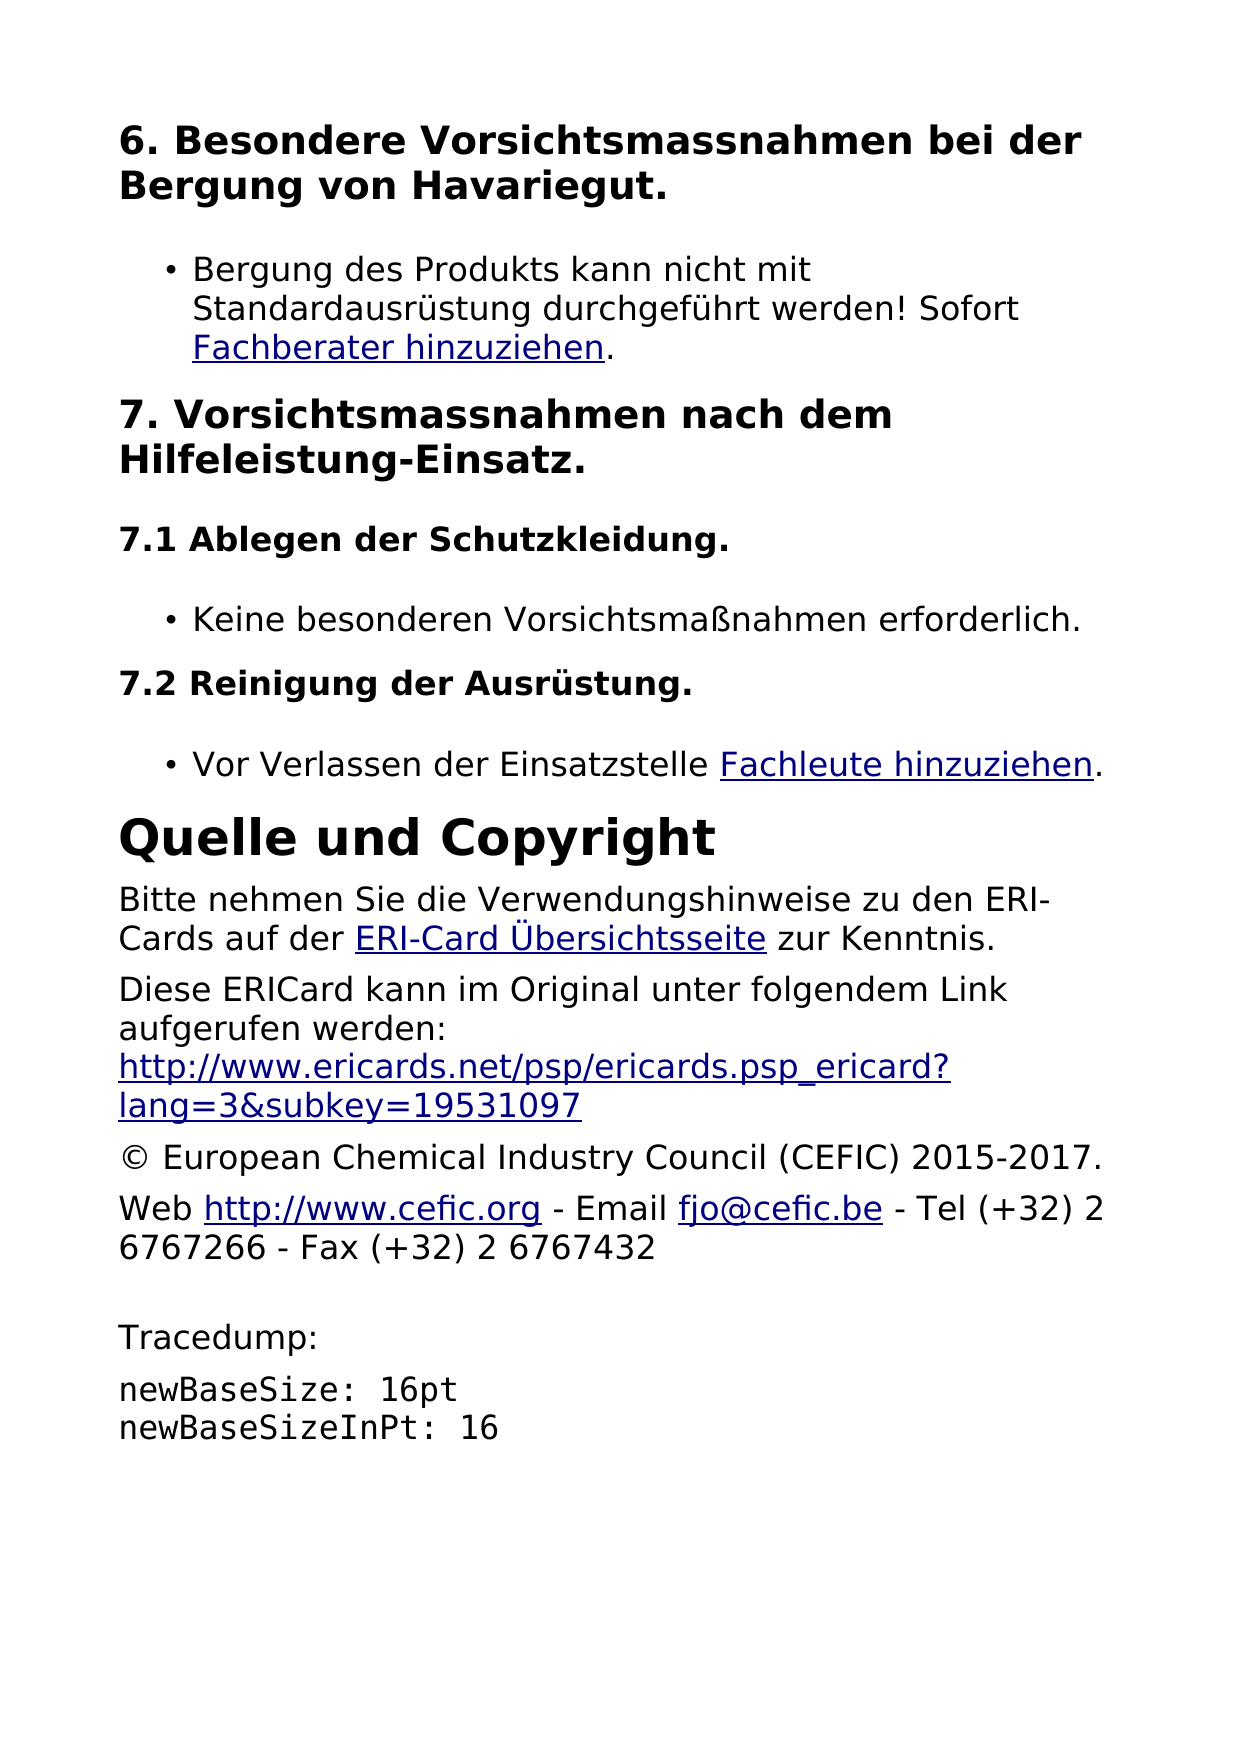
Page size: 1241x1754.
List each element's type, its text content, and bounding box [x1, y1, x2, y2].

subtitle 7. Vorsichtsmassnahmen nach dem Hilfeleistung-Einsatz. [118, 392, 1122, 482]
text Bitte nehmen Sie die Verwendungshinweise zu den ERI-Cards auf der ERI-Card Übersichtsseite zur Kenntnis. [118, 880, 1122, 958]
subtitle 7.1 Ablegen der Schutzkleidung. [118, 520, 1122, 559]
text Tracedump: [118, 1280, 1122, 1357]
subtitle 6. Besondere Vorsichtsmassnahmen bei der Bergung von Havariegut. [118, 118, 1122, 208]
text newBaseSize: 16pt newBaseSizeInPt: 16 [118, 1370, 1122, 1448]
subtitle Quelle und Copyright [118, 809, 1122, 868]
list Keine besonderen Vorsichtsmaßnahmen erforderlich. [177, 601, 1122, 640]
subtitle 7.2 Reinigung der Ausrüstung. [118, 665, 1122, 703]
text © European Chemical Industry Council (CEFIC) 2015-2017. [118, 1138, 1122, 1177]
text Web http://www.cefic.org - Email fjo@cefic.be - Tel (+32) 2 6767266 - Fax (+32) 2 6767432 [118, 1189, 1122, 1267]
list Bergung des Produkts kann nicht mit Standardausrüstung durchgeführt werden! Sofort Fachberater hinzuziehen. [177, 251, 1122, 367]
list Vor Verlassen der Einsatzstelle Fachleute hinzuziehen. [177, 746, 1122, 784]
text Diese ERICard kann im Original unter folgendem Link aufgerufen werden: http://www.ericards.net/psp/ericards.psp_ericard?lang=3&subkey=19531097 [118, 970, 1122, 1126]
